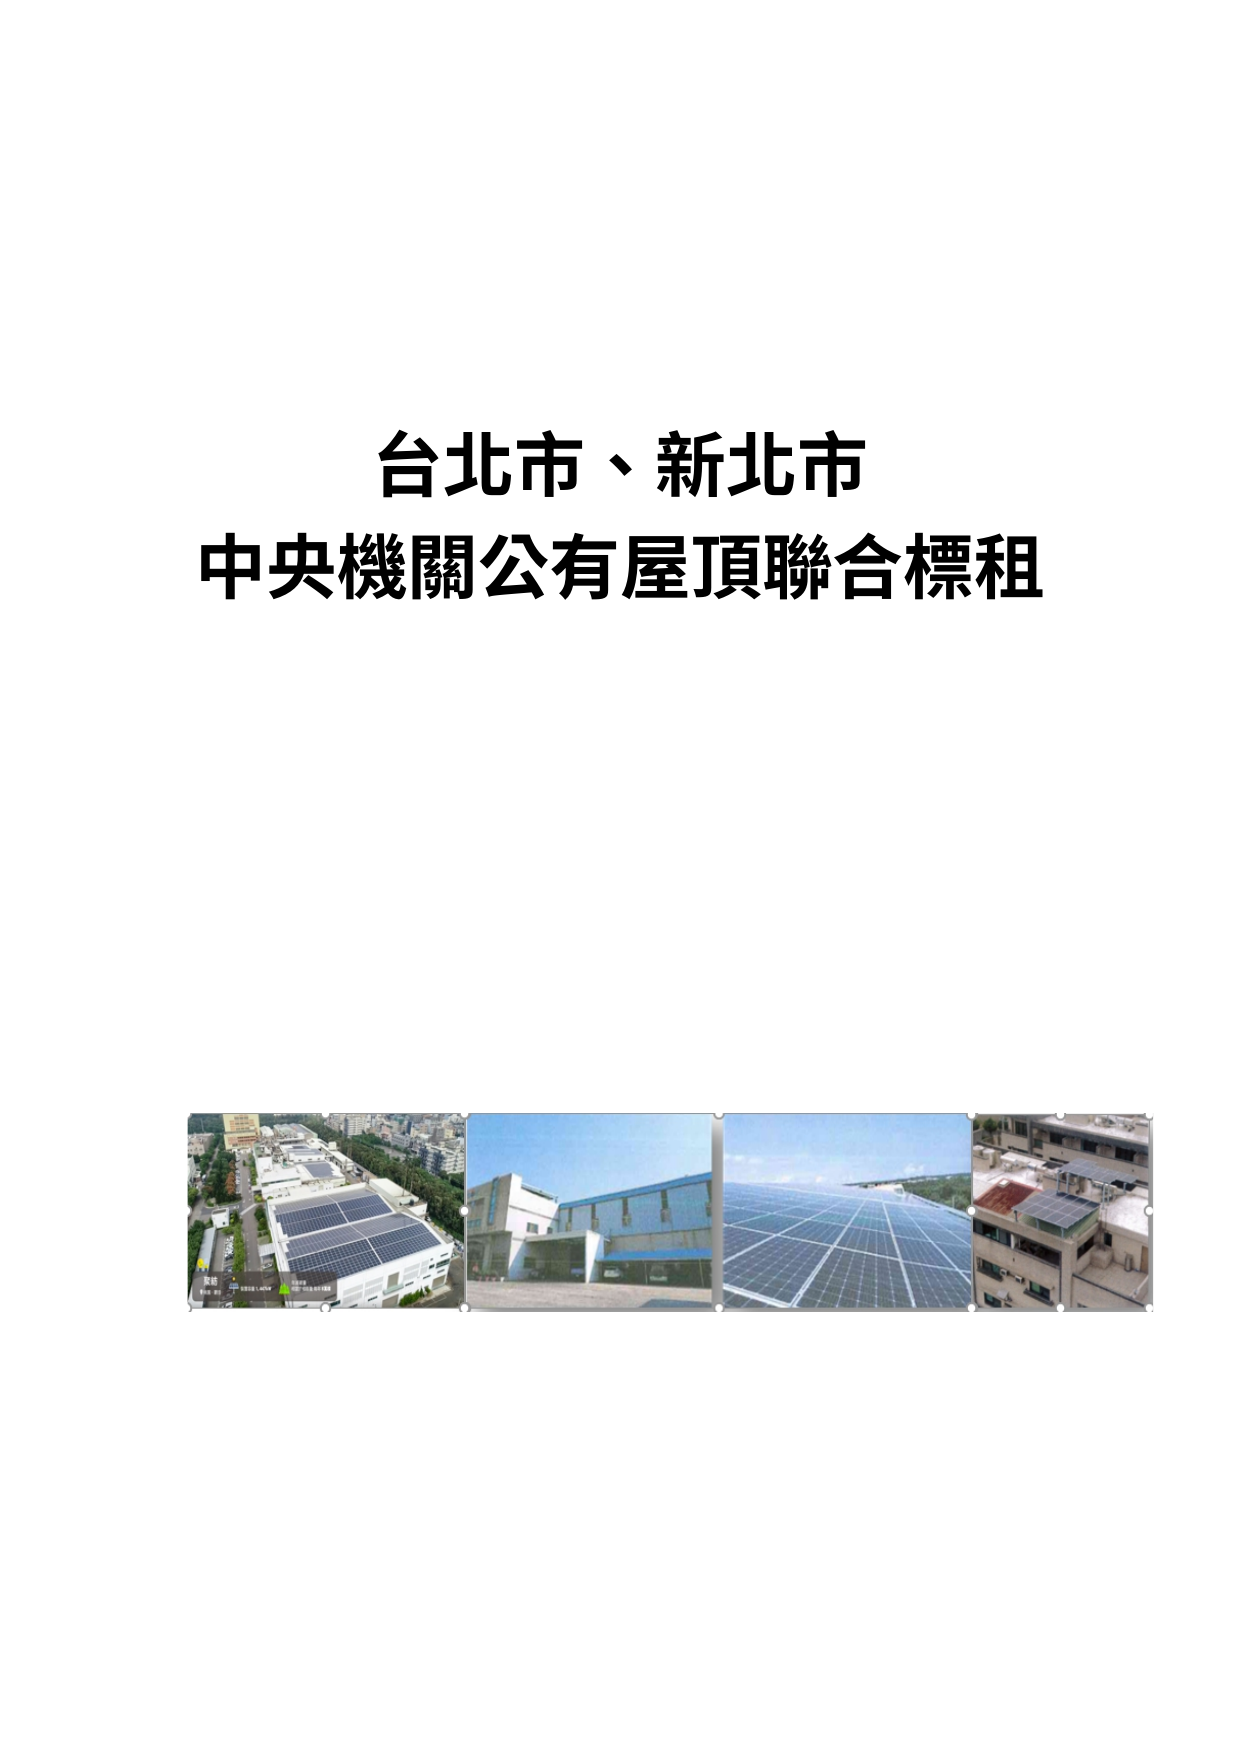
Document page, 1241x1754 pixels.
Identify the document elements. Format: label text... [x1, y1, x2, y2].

picture [187, 1113, 1154, 1312]
text 台北市、新北市 [187, 409, 1053, 512]
text 中央機關公有屋頂聯合標租 [187, 512, 1053, 614]
